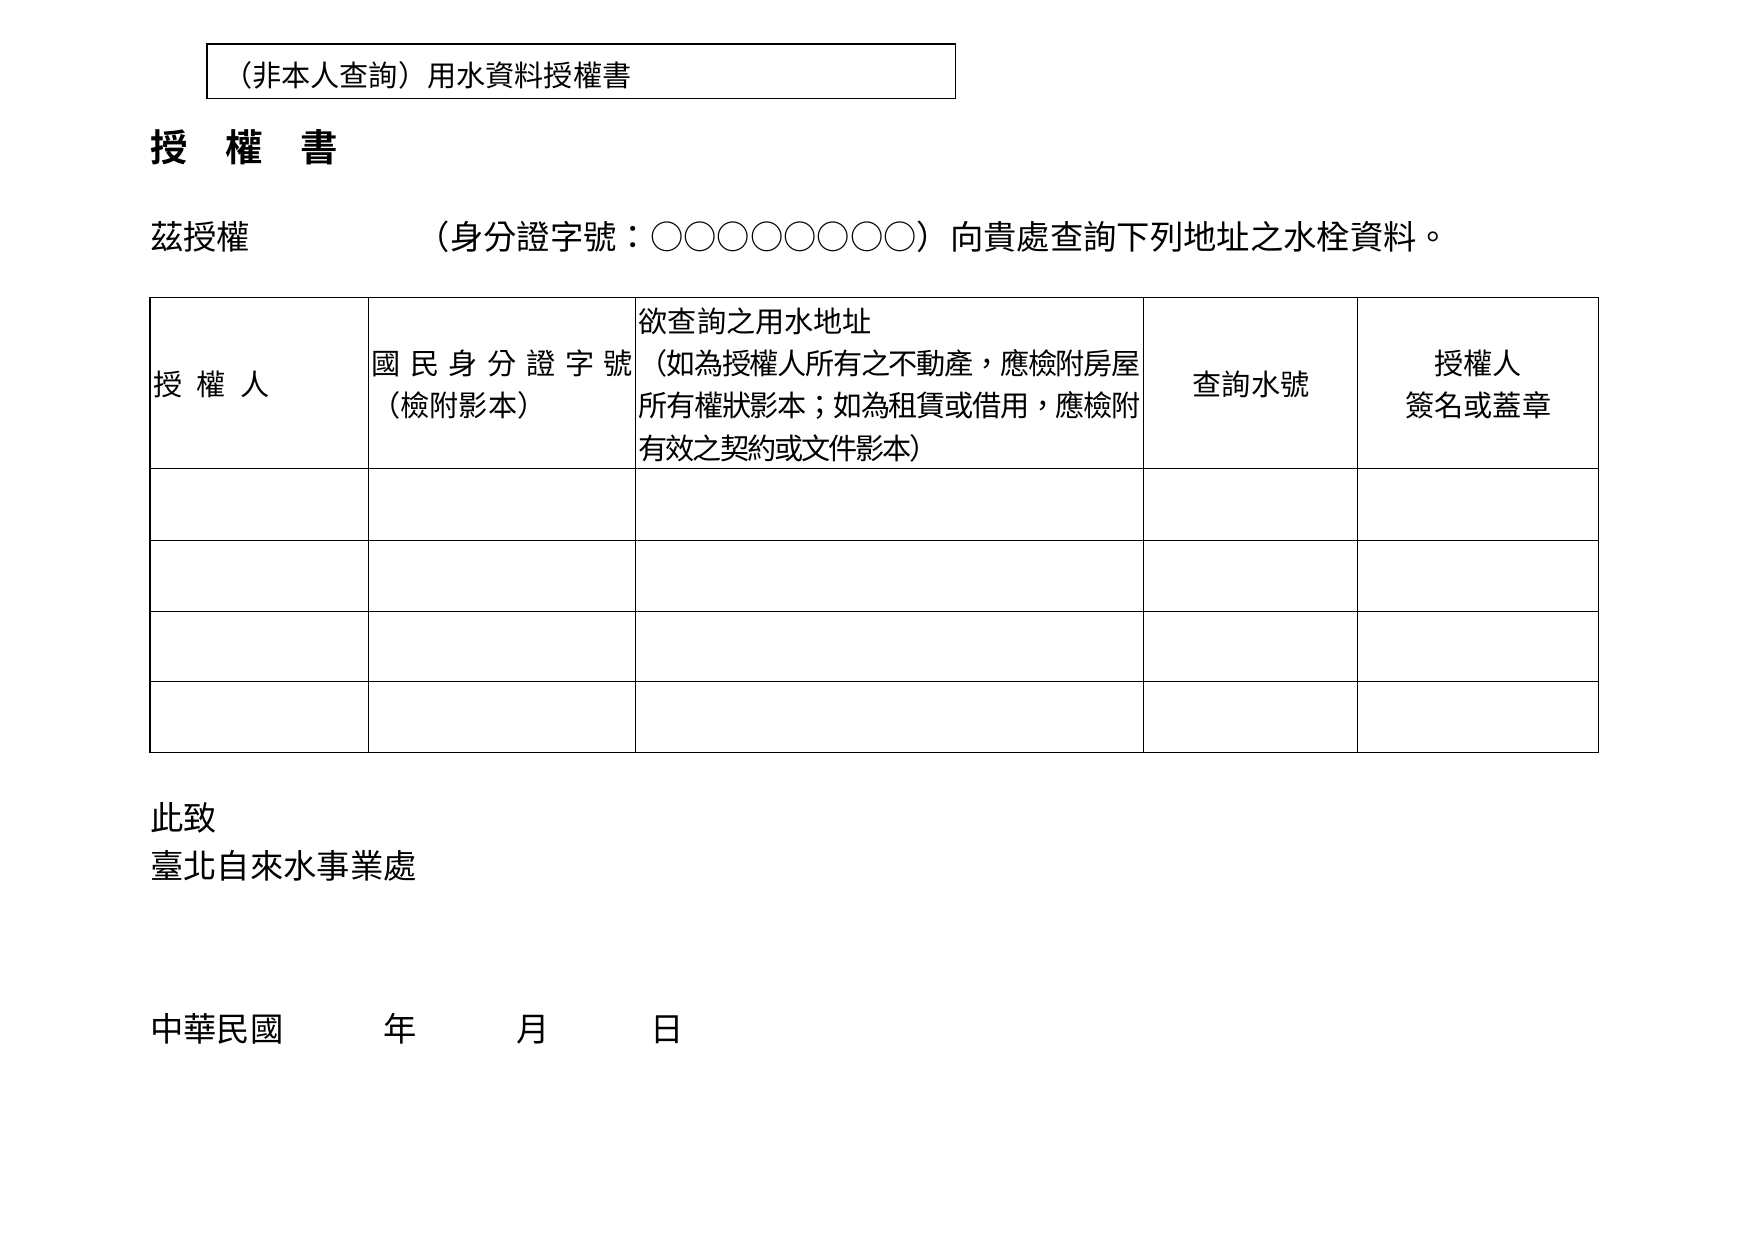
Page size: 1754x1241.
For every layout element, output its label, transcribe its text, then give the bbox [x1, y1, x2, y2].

table_cell [1358, 541, 1598, 611]
table_cell [636, 612, 1143, 681]
text （非本人查詢）用水資料授權書 [223, 52, 940, 90]
table_cell [369, 682, 635, 752]
table_header 欲查詢之用水地址 （如為授權人所有之不動產，應檢附房屋所有權狀影本；如為租賃或借用，應檢附有效之契約或文件影本） [636, 298, 1143, 467]
table_cell [1358, 469, 1598, 540]
table_header 授權人 簽名或蓋章 [1358, 298, 1598, 467]
text 茲授權 （身分證字號：○○○○○○○○）向貴處查詢下列地址之水栓資料。 [150, 211, 1604, 259]
table_cell [369, 469, 635, 540]
text 臺北自來水事業處 [150, 840, 1604, 888]
table_cell [151, 612, 368, 681]
table_cell [1144, 469, 1357, 540]
table_cell [1144, 612, 1357, 681]
table_cell [1144, 682, 1357, 752]
text 此致 [150, 792, 1604, 840]
table_header 查詢水號 [1144, 298, 1357, 467]
table_cell [369, 541, 635, 611]
table_cell [636, 682, 1143, 752]
table_header 國民身分證字號（檢附影本） [369, 298, 635, 467]
text 授 權 書 [150, 118, 1604, 172]
text [208, 45, 955, 98]
table_cell [151, 469, 368, 540]
table_cell [636, 469, 1143, 540]
table_cell [151, 541, 368, 611]
table_header 授權人 [151, 298, 368, 467]
table_cell [151, 682, 368, 752]
table_cell [636, 541, 1143, 611]
table_cell [1358, 682, 1598, 752]
table_cell [1358, 612, 1598, 681]
table_cell [1144, 541, 1357, 611]
text 中華民國 年 月 日 [150, 1003, 1604, 1051]
table_cell [369, 612, 635, 681]
